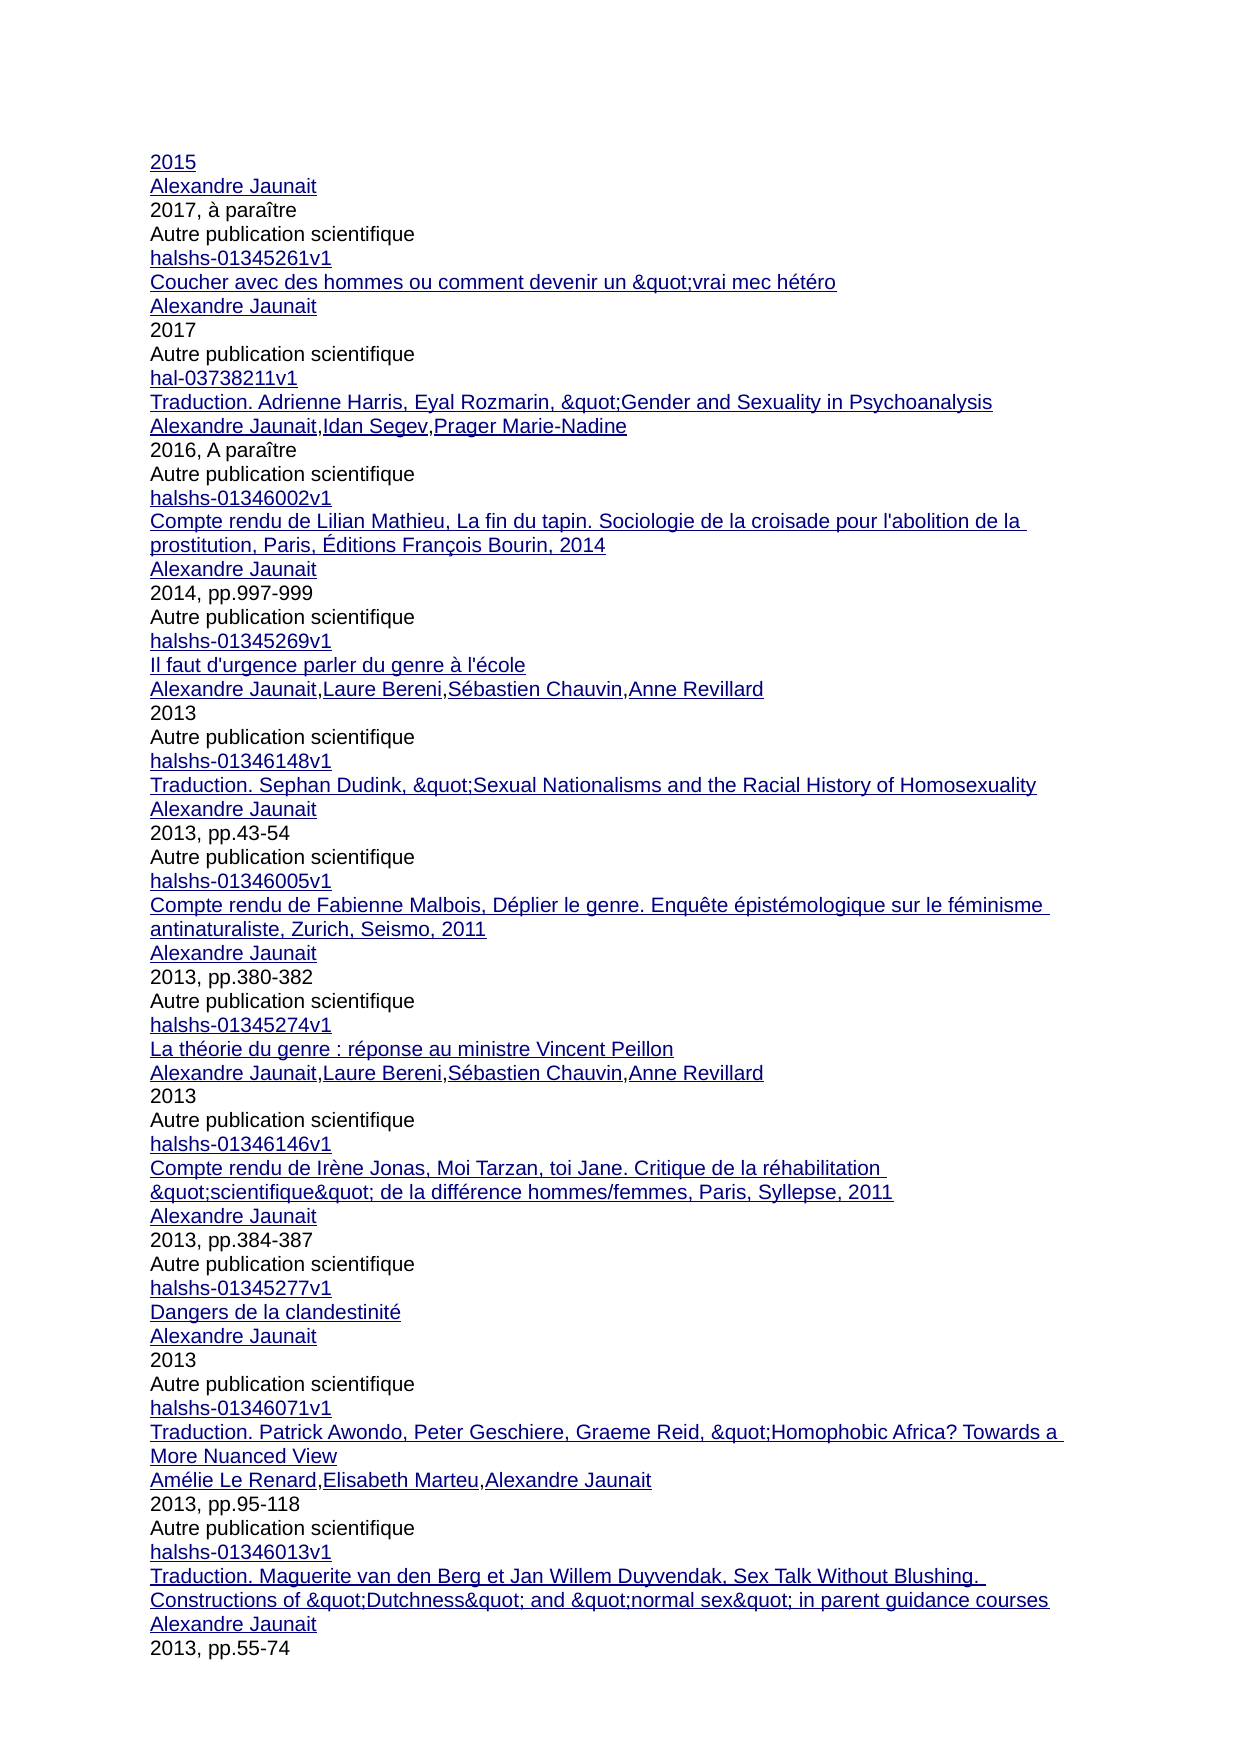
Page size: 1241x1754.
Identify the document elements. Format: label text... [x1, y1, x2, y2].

table_cell Compte rendu de Lilian Mathieu, La fin du tapin. Sociologie de la croisade pour l'abolition de la prostitution, Paris, Éditions François Bourin, 2014 Alexandre Jaunait 2014, pp.997-999 Autre publication scientifique halshs-01345269v1 [150, 509, 1090, 653]
table_cell Traduction. Adrienne Harris, Eyal Rozmarin, &quot;Gender and Sexuality in Psychoanalysis Alexandre Jaunait,Idan Segev,Prager Marie-Nadine 2016, A paraître Autre publication scientifique halshs-01346002v1 [150, 390, 1090, 509]
table_cell Compte rendu de Jane Ward, Not Gay. Sex Between Straight White Men. New York University Press, 2015 Alexandre Jaunait 2017, à paraître Autre publication scientifique halshs-01345261v1 [150, 150, 1090, 270]
table_cell La théorie du genre : réponse au ministre Vincent Peillon Alexandre Jaunait,Laure Bereni,Sébastien Chauvin,Anne Revillard 2013 Autre publication scientifique halshs-01346146v1 [150, 1036, 1090, 1156]
table_cell Il faut d'urgence parler du genre à l'école Alexandre Jaunait,Laure Bereni,Sébastien Chauvin,Anne Revillard 2013 Autre publication scientifique halshs-01346148v1 [150, 653, 1090, 773]
table_cell Compte rendu de Fabienne Malbois, Déplier le genre. Enquête épistémologique sur le féminisme antinaturaliste, Zurich, Seismo, 2011 Alexandre Jaunait 2013, pp.380-382 Autre publication scientifique halshs-01345274v1 [150, 893, 1090, 1036]
table_cell Traduction. Patrick Awondo, Peter Geschiere, Graeme Reid, &quot;Homophobic Africa? Towards a More Nuanced View Amélie Le Renard,Elisabeth Marteu,Alexandre Jaunait 2013, pp.95-118 Autre publication scientifique halshs-01346013v1 [150, 1420, 1090, 1563]
table_cell Traduction. Maguerite van den Berg et Jan Willem Duyvendak, Sex Talk Without Blushing. Constructions of &quot;Dutchness&quot; and &quot;normal sex&quot; in parent guidance courses Alexandre Jaunait 2013, pp.55-74 [150, 1564, 1090, 1659]
table_cell Compte rendu de Irène Jonas, Moi Tarzan, toi Jane. Critique de la réhabilitation &quot;scientifique&quot; de la différence hommes/femmes, Paris, Syllepse, 2011 Alexandre Jaunait 2013, pp.384-387 Autre publication scientifique halshs-01345277v1 [150, 1156, 1090, 1300]
table_cell Dangers de la clandestinité Alexandre Jaunait 2013 Autre publication scientifique halshs-01346071v1 [150, 1300, 1090, 1420]
table_cell Coucher avec des hommes ou comment devenir un &quot;vrai mec hétéro Alexandre Jaunait 2017 Autre publication scientifique hal-03738211v1 [150, 270, 1090, 389]
table_cell Traduction. Sephan Dudink, &quot;Sexual Nationalisms and the Racial History of Homosexuality Alexandre Jaunait 2013, pp.43-54 Autre publication scientifique halshs-01346005v1 [150, 773, 1090, 893]
